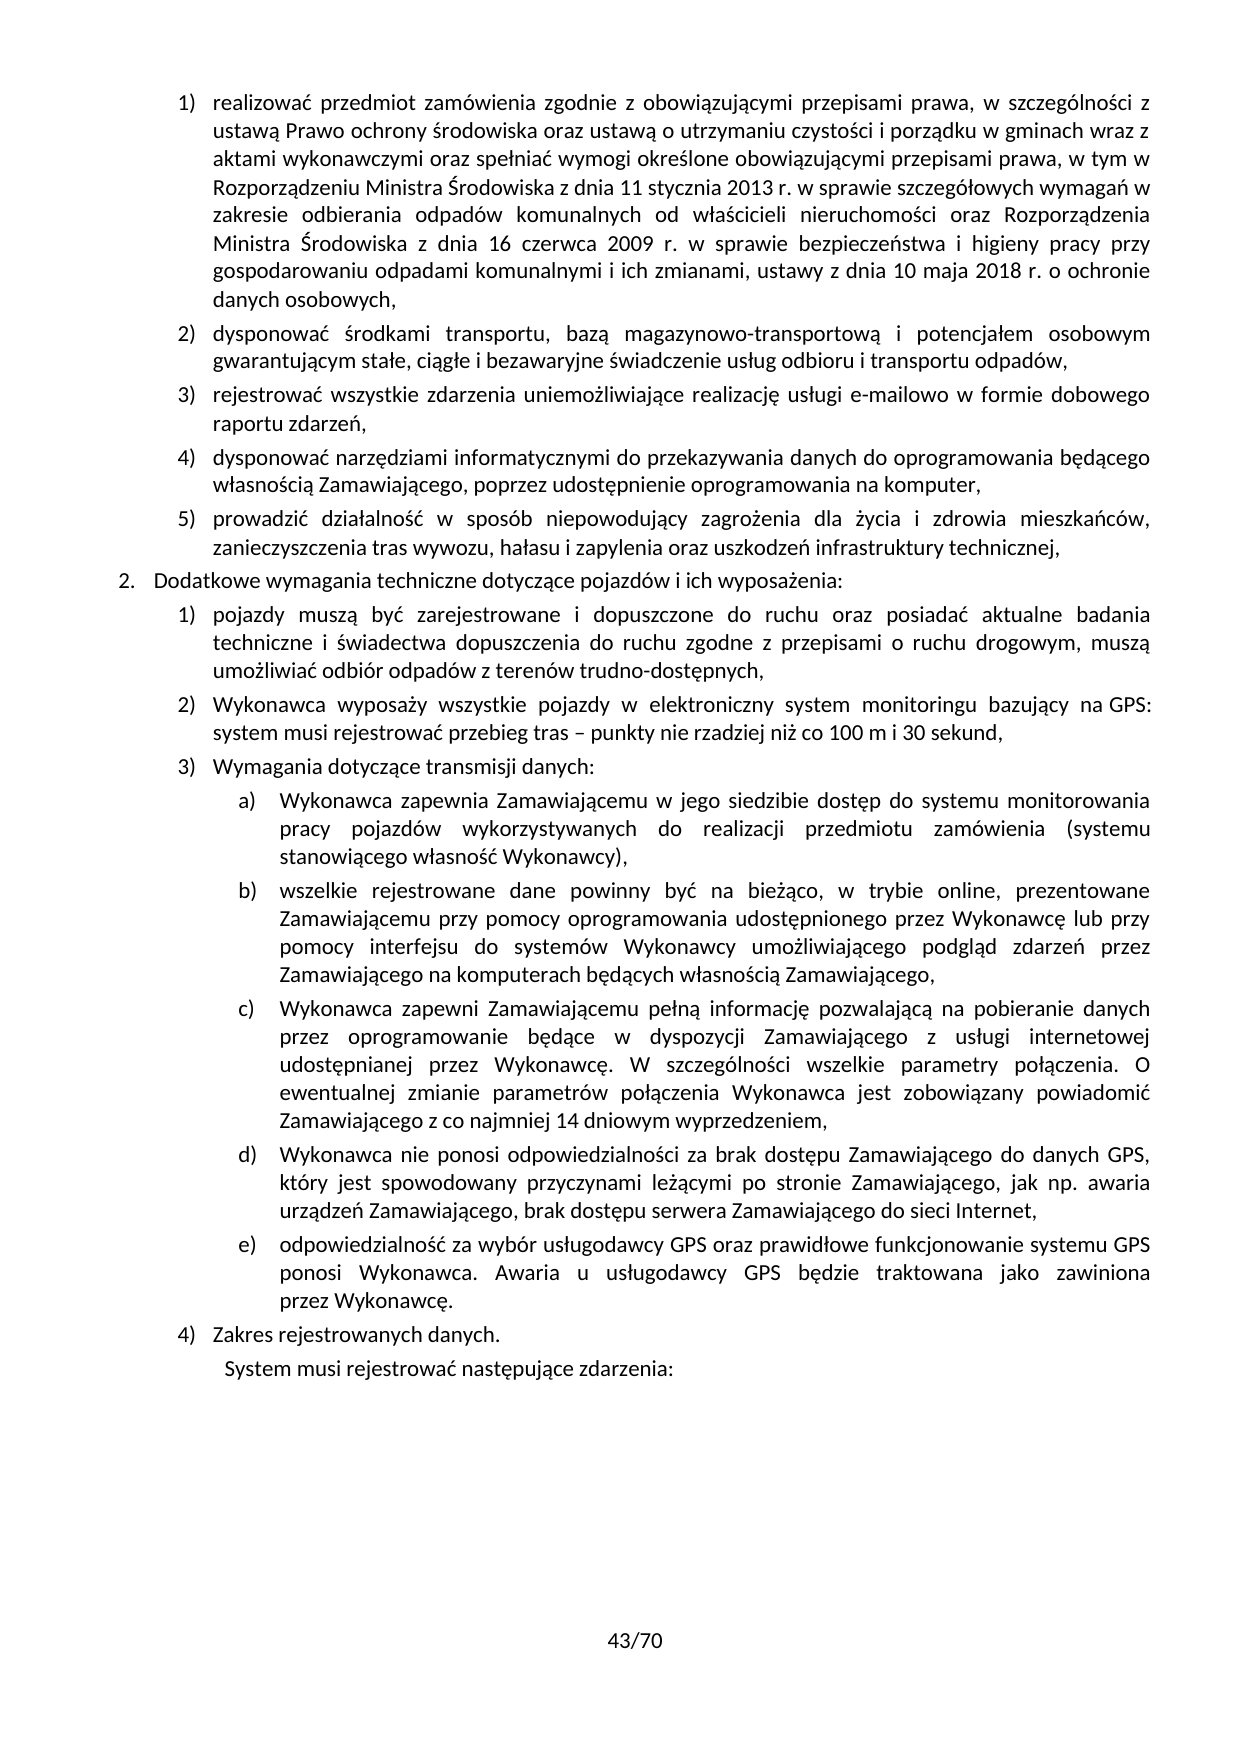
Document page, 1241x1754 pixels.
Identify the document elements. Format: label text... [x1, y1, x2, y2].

list Wykonawca zapewni Zamawiającemu pełną informację pozwalającą na pobieranie danych przez oprogramowanie będące w dyspozycji Zamawiającego z usługi internetowej udostępnianej przez Wykonawcę. W szczególności wszelkie parametry połączenia. O ewentualnej zmianie parametrów połączenia Wykonawca jest zobowiązany powiadomić Zamawiającego z co najmniej 14 dniowym wyprzedzeniem, [238, 994, 1152, 1134]
list pojazdy muszą być zarejestrowane i dopuszczone do ruchu oraz posiadać aktualne badania techniczne i świadectwa dopuszczenia do ruchu zgodne z przepisami o ruchu drogowym, muszą umożliwiać odbiór odpadów z terenów trudno-dostępnych, [177, 601, 1152, 684]
list Wykonawca zapewnia Zamawiającemu w jego siedzibie dostęp do systemu monitorowania pracy pojazdów wykorzystywanych do realizacji przedmiotu zamówienia (systemu stanowiącego własność Wykonawcy), [238, 786, 1152, 871]
list rejestrować wszystkie zdarzenia uniemożliwiające realizację usługi e-mailowo w formie dobowego raportu zdarzeń, [177, 381, 1152, 437]
list Dodatkowe wymagania techniczne dotyczące pojazdów i ich wyposażenia: [118, 567, 1152, 594]
list odpowiedzialność za wybór usługodawcy GPS oraz prawidłowe funkcjonowanie systemu GPS ponosi Wykonawca. Awaria u usługodawcy GPS będzie traktowana jako zawiniona przez Wykonawcę. [238, 1231, 1152, 1314]
list realizować przedmiot zamówienia zgodnie z obowiązującymi przepisami prawa, w szczególności z ustawą Prawo ochrony środowiska oraz ustawą o utrzymaniu czystości i porządku w gminach wraz z aktami wykonawczymi oraz spełniać wymogi określone obowiązującymi przepisami prawa, w tym w Rozporządzeniu Ministra Środowiska z dnia 11 stycznia 2013 r. w sprawie szczegółowych wymagań w zakresie odbierania odpadów komunalnych od właścicieli nieruchomości oraz Rozporządzenia Ministra Środowiska z dnia 16 czerwca 2009 r. w sprawie bezpieczeństwa i higieny pracy przy gospodarowaniu odpadami komunalnymi i ich zmianami, ustawy z dnia 10 maja 2018 r. o ochronie danych osobowych, [177, 88, 1152, 313]
list prowadzić działalność w sposób niepowodujący zagrożenia dla życia i zdrowia mieszkańców, zanieczyszczenia tras wywozu, hałasu i zapylenia oraz uszkodzeń infrastruktury technicznej, [177, 504, 1152, 561]
list Wykonawca nie ponosi odpowiedzialności za brak dostępu Zamawiającego do danych GPS, który jest spowodowany przyczynami leżącymi po stronie Zamawiającego, jak np. awaria urządzeń Zamawiającego, brak dostępu serwera Zamawiającego do sieci Internet, [238, 1141, 1152, 1224]
list System musi rejestrować następujące zdarzenia: [165, 1354, 1152, 1382]
list wszelkie rejestrowane dane powinny być na bieżąco, w trybie online, prezentowane Zamawiającemu przy pomocy oprogramowania udostępnionego przez Wykonawcę lub przy pomocy interfejsu do systemów Wykonawcy umożliwiającego podgląd zdarzeń przez Zamawiającego na komputerach będących własnością Zamawiającego, [238, 876, 1152, 988]
list Wykonawca wyposaży wszystkie pojazdy w elektroniczny system monitoringu bazujący na GPS: system musi rejestrować przebieg tras – punkty nie rzadziej niż co 100 m i 30 sekund, [177, 691, 1152, 747]
list dysponować narzędziami informatycznymi do przekazywania danych do oprogramowania będącego własnością Zamawiającego, poprzez udostępnienie oprogramowania na komputer, [177, 443, 1152, 499]
list Wymagania dotyczące transmisji danych: [177, 752, 1152, 781]
list Zakres rejestrowanych danych. [177, 1321, 1152, 1348]
list dysponować środkami transportu, bazą magazynowo-transportową i potencjałem osobowym gwarantującym stałe, ciągłe i bezawaryjne świadczenie usług odbioru i transportu odpadów, [177, 319, 1152, 375]
